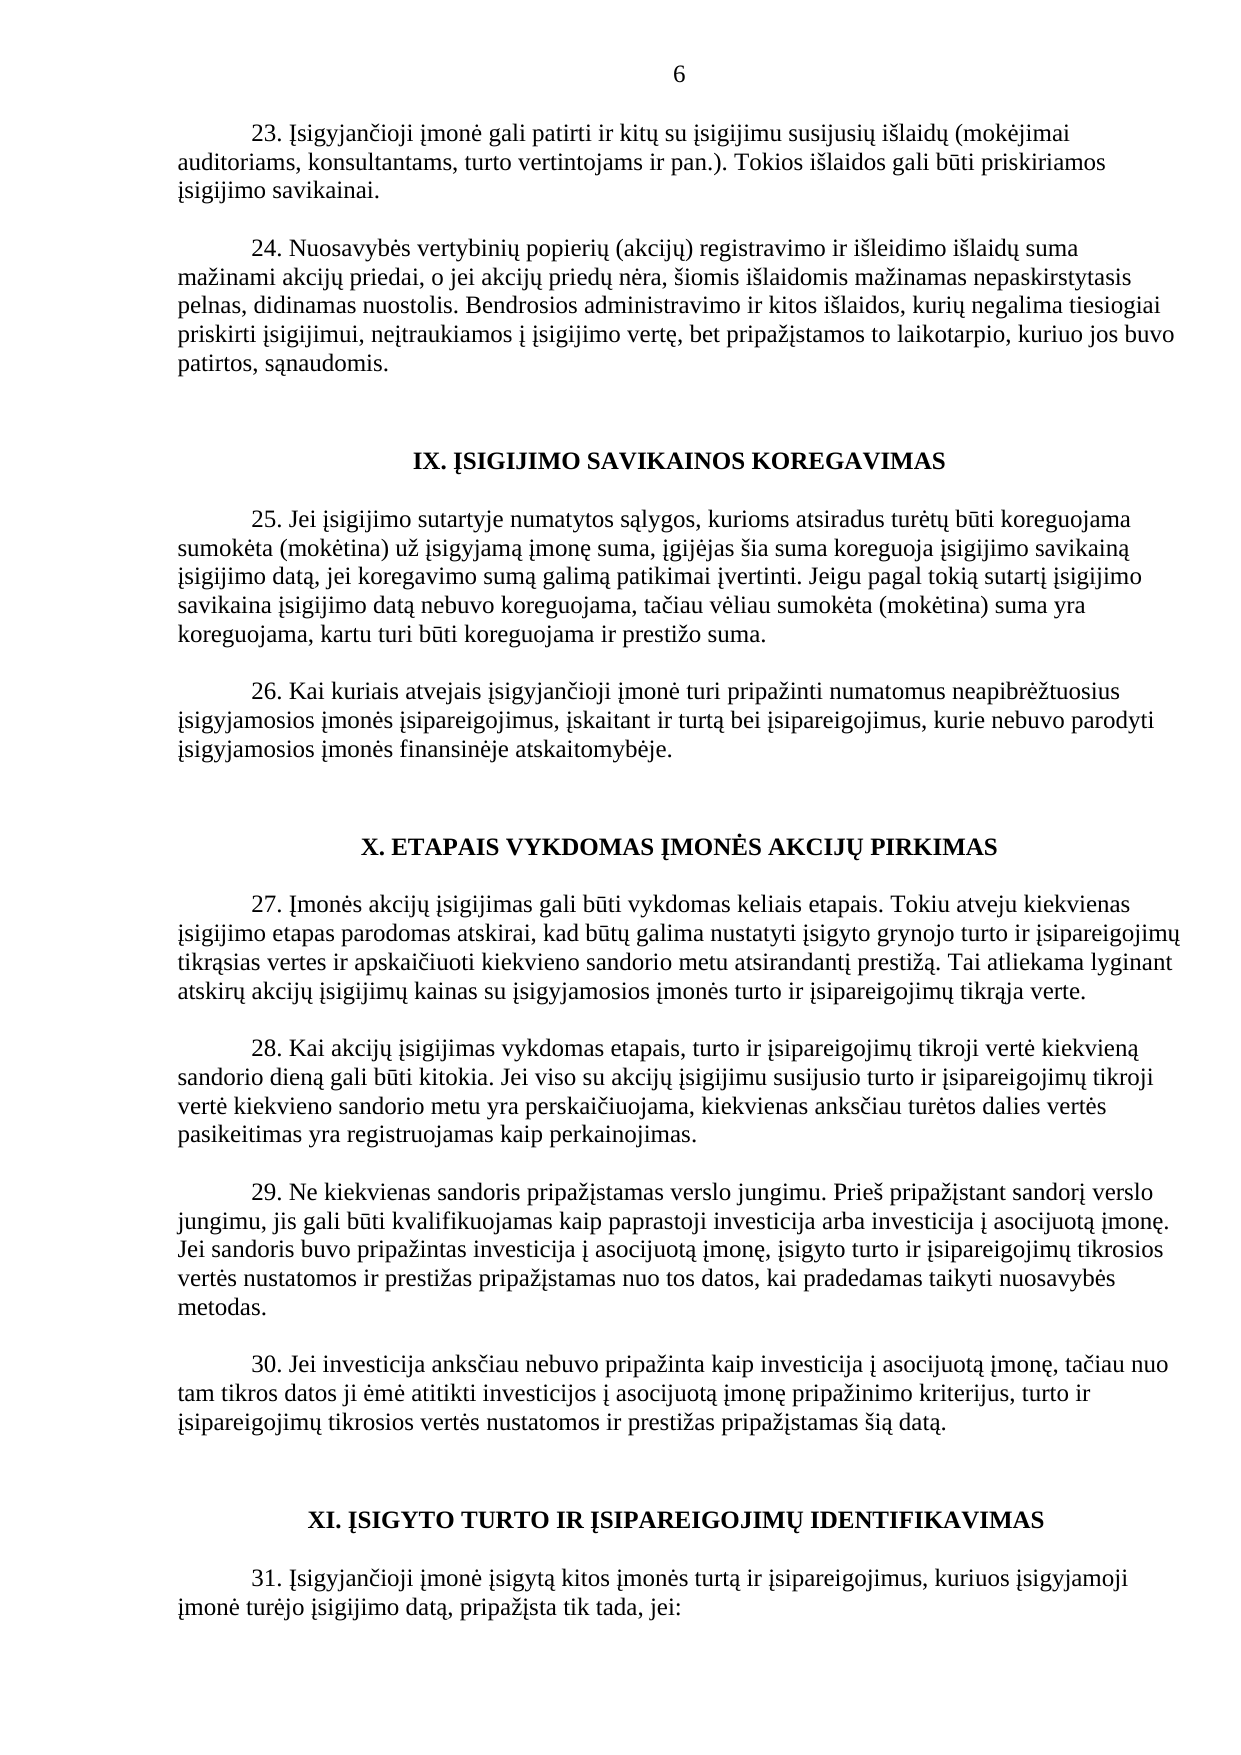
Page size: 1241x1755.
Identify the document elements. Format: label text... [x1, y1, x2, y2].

text 23. Įsigyjančioji įmonė gali patirti ir kitų su įsigijimu susijusių išlaidų (mokėjimai auditoriams, konsultantams, turto vertintojams ir pan.). Tokios išlaidos gali būti priskiriamos įsigijimo savikainai. [177, 118, 1181, 204]
text 28. Kai akcijų įsigijimas vykdomas etapais, turto ir įsipareigojimų tikroji vertė kiekvieną sandorio dieną gali būti kitokia. Jei viso su akcijų įsigijimu susijusio turto ir įsipareigojimų tikroji vertė kiekvieno sandorio metu yra perskaičiuojama, kiekvienas anksčiau turėtos dalies vertės pasikeitimas yra registruojamas kaip perkainojimas. [177, 1033, 1181, 1148]
text IX. Įsigijimo savikainos koregavimas [177, 446, 1181, 475]
text 27. Įmonės akcijų įsigijimas gali būti vykdomas keliais etapais. Tokiu atveju kiekvienas įsigijimo etapas parodomas atskirai, kad būtų galima nustatyti įsigyto grynojo turto ir įsipareigojimų tikrąsias vertes ir apskaičiuoti kiekvieno sandorio metu atsirandantį prestižą. Tai atliekama lyginant atskirų akcijų įsigijimų kainas su įsigyjamosios įmonės turto ir įsipareigojimų tikrąja verte. [177, 889, 1181, 1004]
text 30. Jei investicija anksčiau nebuvo pripažinta kaip investicija į asocijuotą įmonę, tačiau nuo tam tikros datos ji ėmė atitikti investicijos į asocijuotą įmonę pripažinimo kriterijus, turto ir įsipareigojimų tikrosios vertės nustatomos ir prestižas pripažįstamas šią datą. [177, 1349, 1181, 1436]
text 29. Ne kiekvienas sandoris pripažįstamas verslo jungimu. Prieš pripažįstant sandorį verslo jungimu, jis gali būti kvalifikuojamas kaip paprastoji investicija arba investicija į asocijuotą įmonę. Jei sandoris buvo pripažintas investicija į asocijuotą įmonę, įsigyto turto ir įsipareigojimų tikrosios vertės nustatomos ir prestižas pripažįstamas nuo tos datos, kai pradedamas taikyti nuosavybės metodas. [177, 1177, 1181, 1321]
text 25. Jei įsigijimo sutartyje numatytos sąlygos, kurioms atsiradus turėtų būti koreguojama sumokėta (mokėtina) už įsigyjamą įmonę suma, įgijėjas šia suma koreguoja įsigijimo savikainą įsigijimo datą, jei koregavimo sumą galimą patikimai įvertinti. Jeigu pagal tokią sutartį įsigijimo savikaina įsigijimo datą nebuvo koreguojama, tačiau vėliau sumokėta (mokėtina) suma yra koreguojama, kartu turi būti koreguojama ir prestižo suma. [177, 504, 1181, 648]
text X. Etapais vykdomas įmonės akcijų pirkimas [177, 832, 1181, 861]
text 24. Nuosavybės vertybinių popierių (akcijų) registravimo ir išleidimo išlaidų suma mažinami akcijų priedai, o jei akcijų priedų nėra, šiomis išlaidomis mažinamas nepaskirstytasis pelnas, didinamas nuostolis. Bendrosios administravimo ir kitos išlaidos, kurių negalima tiesiogiai priskirti įsigijimui, neįtraukiamos į įsigijimo vertę, bet pripažįstamos to laikotarpio, kuriuo jos buvo patirtos, sąnaudomis. [177, 233, 1181, 377]
text 26. Kai kuriais atvejais įsigyjančioji įmonė turi pripažinti numatomus neapibrėžtuosius įsigyjamosios įmonės įsipareigojimus, įskaitant ir turtą bei įsipareigojimus, kurie nebuvo parodyti įsigyjamosios įmonės finansinėje atskaitomybėje. [177, 676, 1181, 763]
text 31. Įsigyjančioji įmonė įsigytą kitos įmonės turtą ir įsipareigojimus, kuriuos įsigyjamoji įmonė turėjo įsigijimo datą, pripažįsta tik tada, jei: [177, 1563, 1181, 1620]
text XI. Įsigyto turto ir įsipareigojimų identifikavimas [177, 1505, 1181, 1534]
